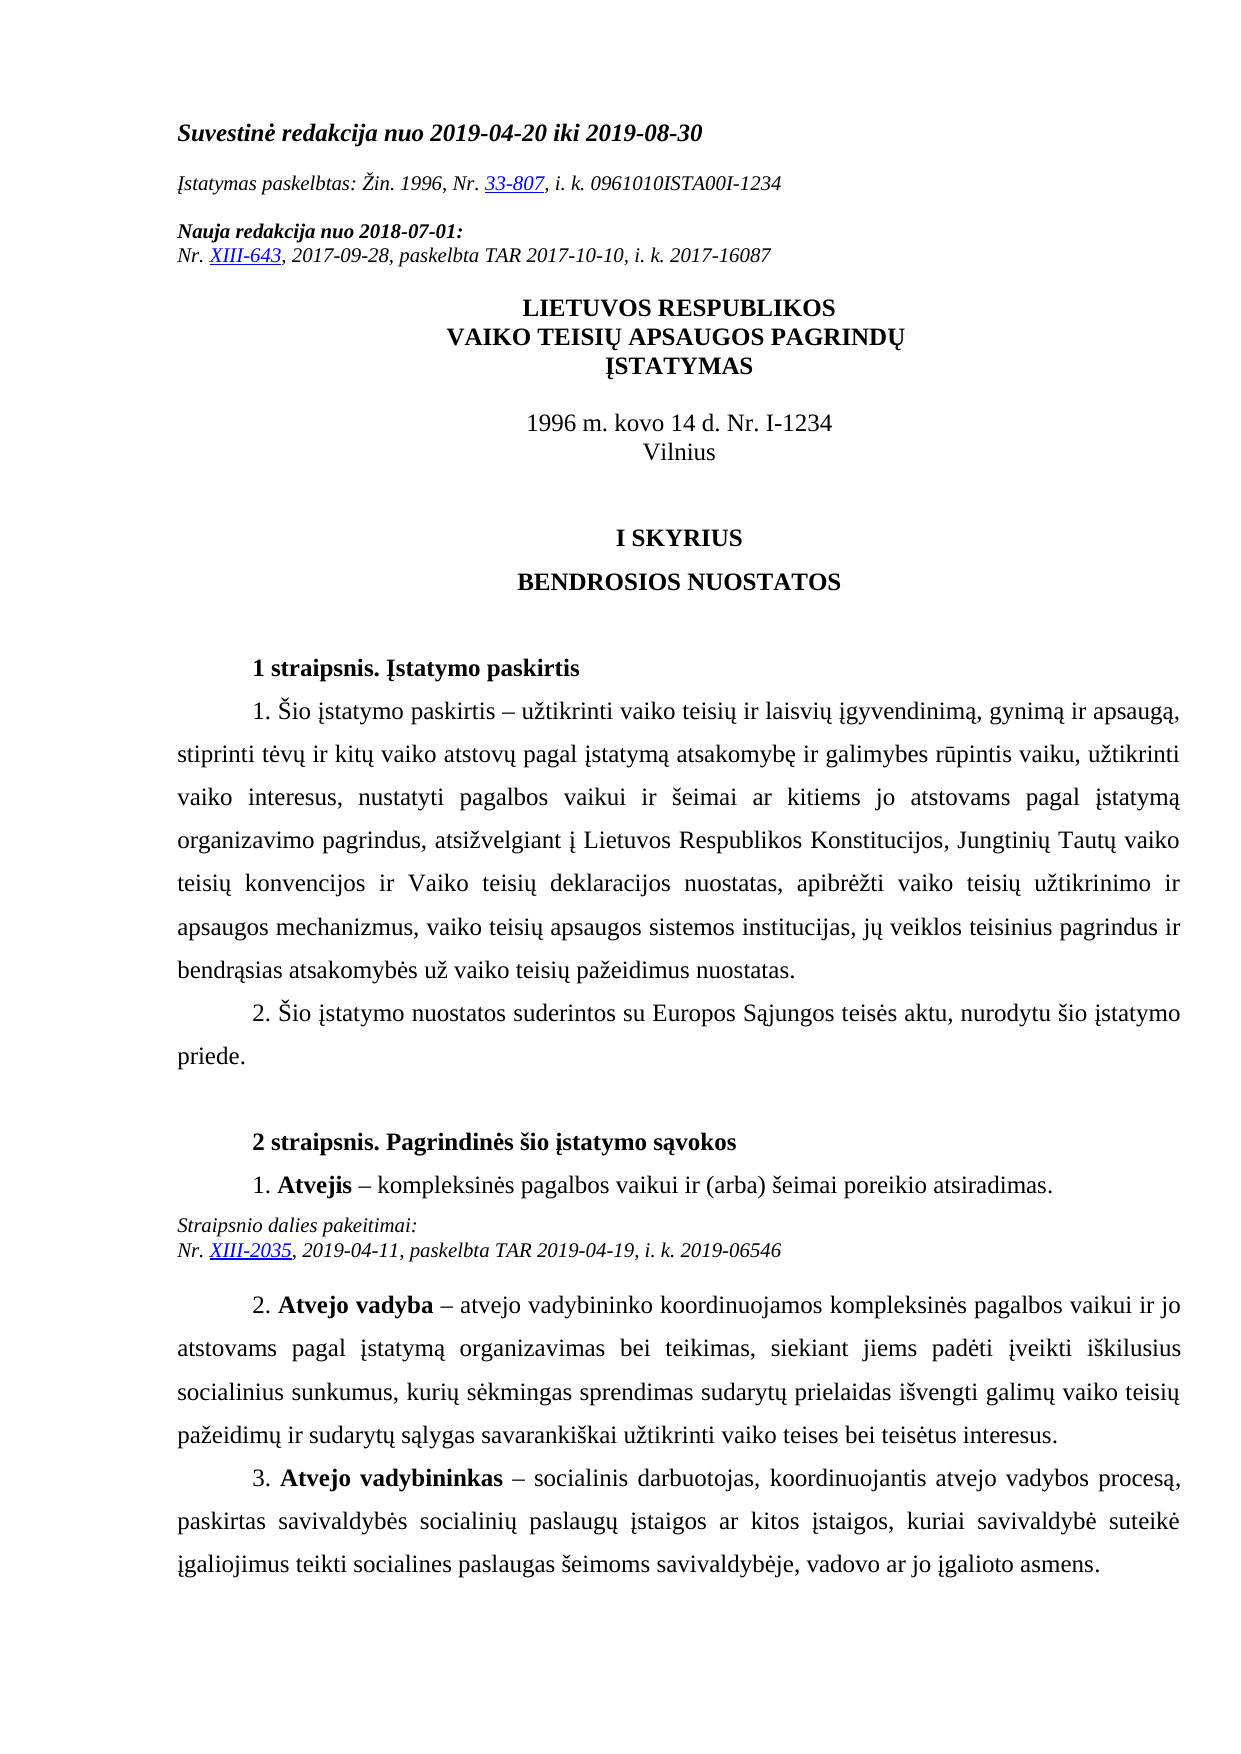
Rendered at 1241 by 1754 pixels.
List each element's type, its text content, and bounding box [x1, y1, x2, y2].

text BENDROSIOS NUOSTATOS [177, 567, 1181, 595]
text LIETUVOS RESPUBLIKOS [177, 293, 1181, 322]
text Nr. XIII-643, 2017-09-28, paskelbta TAR 2017-10-10, i. k. 2017-16087 [177, 243, 1181, 267]
text ĮSTATYMAS [177, 351, 1181, 380]
text Nr. XIII-2035, 2019-04-11, paskelbta TAR 2019-04-19, i. k. 2019-06546 [177, 1237, 1181, 1262]
text 1 straipsnis. Įstatymo paskirtis [177, 653, 1181, 682]
text 3. Atvejo vadybininkas – socialinis darbuotojas, koordinuojantis atvejo vadybos procesą, paskirtas savivaldybės socialinių paslaugų įstaigos ar kitos įstaigos, kuriai savivaldybė suteikė įgaliojimus teikti socialines paslaugas šeimoms savivaldybėje, vadovo ar jo įgalioto asmens. [177, 1463, 1181, 1578]
text I SKYRIUS [177, 523, 1181, 552]
text Įstatymas paskelbtas: Žin. 1996, Nr. 33-807, i. k. 0961010ISTA00I-1234 [177, 171, 1181, 195]
text Straipsnio dalies pakeitimai: [177, 1213, 1181, 1237]
text 2 straipsnis. Pagrindinės šio įstatymo sąvokos [177, 1127, 1181, 1156]
text Vilnius [177, 437, 1181, 466]
text 1. Atvejis – kompleksinės pagalbos vaikui ir (arba) šeimai poreikio atsiradimas. [177, 1170, 1181, 1199]
text 2. Atvejo vadyba – atvejo vadybininko koordinuojamos kompleksinės pagalbos vaikui ir jo atstovams pagal įstatymą organizavimas bei teikimas, siekiant jiems padėti įveikti iškilusius socialinius sunkumus, kurių sėkmingas sprendimas sudarytų prielaidas išvengti galimų vaiko teisių pažeidimų ir sudarytų sąlygas savarankiškai užtikrinti vaiko teises bei teisėtus interesus. [177, 1290, 1181, 1448]
text Suvestinė redakcija nuo 2019-04-20 iki 2019-08-30 [177, 118, 1181, 147]
text 1. Šio įstatymo paskirtis – užtikrinti vaiko teisių ir laisvių įgyvendinimą, gynimą ir apsaugą, stiprinti tėvų ir kitų vaiko atstovų pagal įstatymą atsakomybę ir galimybes rūpintis vaiku, užtikrinti vaiko interesus, nustatyti pagalbos vaikui ir šeimai ar kitiems jo atstovams pagal įstatymą organizavimo pagrindus, atsižvelgiant į Lietuvos Respublikos Konstitucijos, Jungtinių Tautų vaiko teisių konvencijos ir Vaiko teisių deklaracijos nuostatas, apibrėžti vaiko teisių užtikrinimo ir apsaugos mechanizmus, vaiko teisių apsaugos sistemos institucijas, jų veiklos teisinius pagrindus ir bendrąsias atsakomybės už vaiko teisių pažeidimus nuostatas. [177, 696, 1181, 983]
text VAIKO TEISIŲ APSAUGOS PAGRINDŲ [177, 322, 1181, 351]
text 2. Šio įstatymo nuostatos suderintos su Europos Sąjungos teisės aktu, nurodytu šio įstatymo priede. [177, 998, 1181, 1070]
text 1996 m. kovo 14 d. Nr. I-1234 [177, 408, 1181, 437]
text Nauja redakcija nuo 2018-07-01: [177, 219, 1181, 243]
